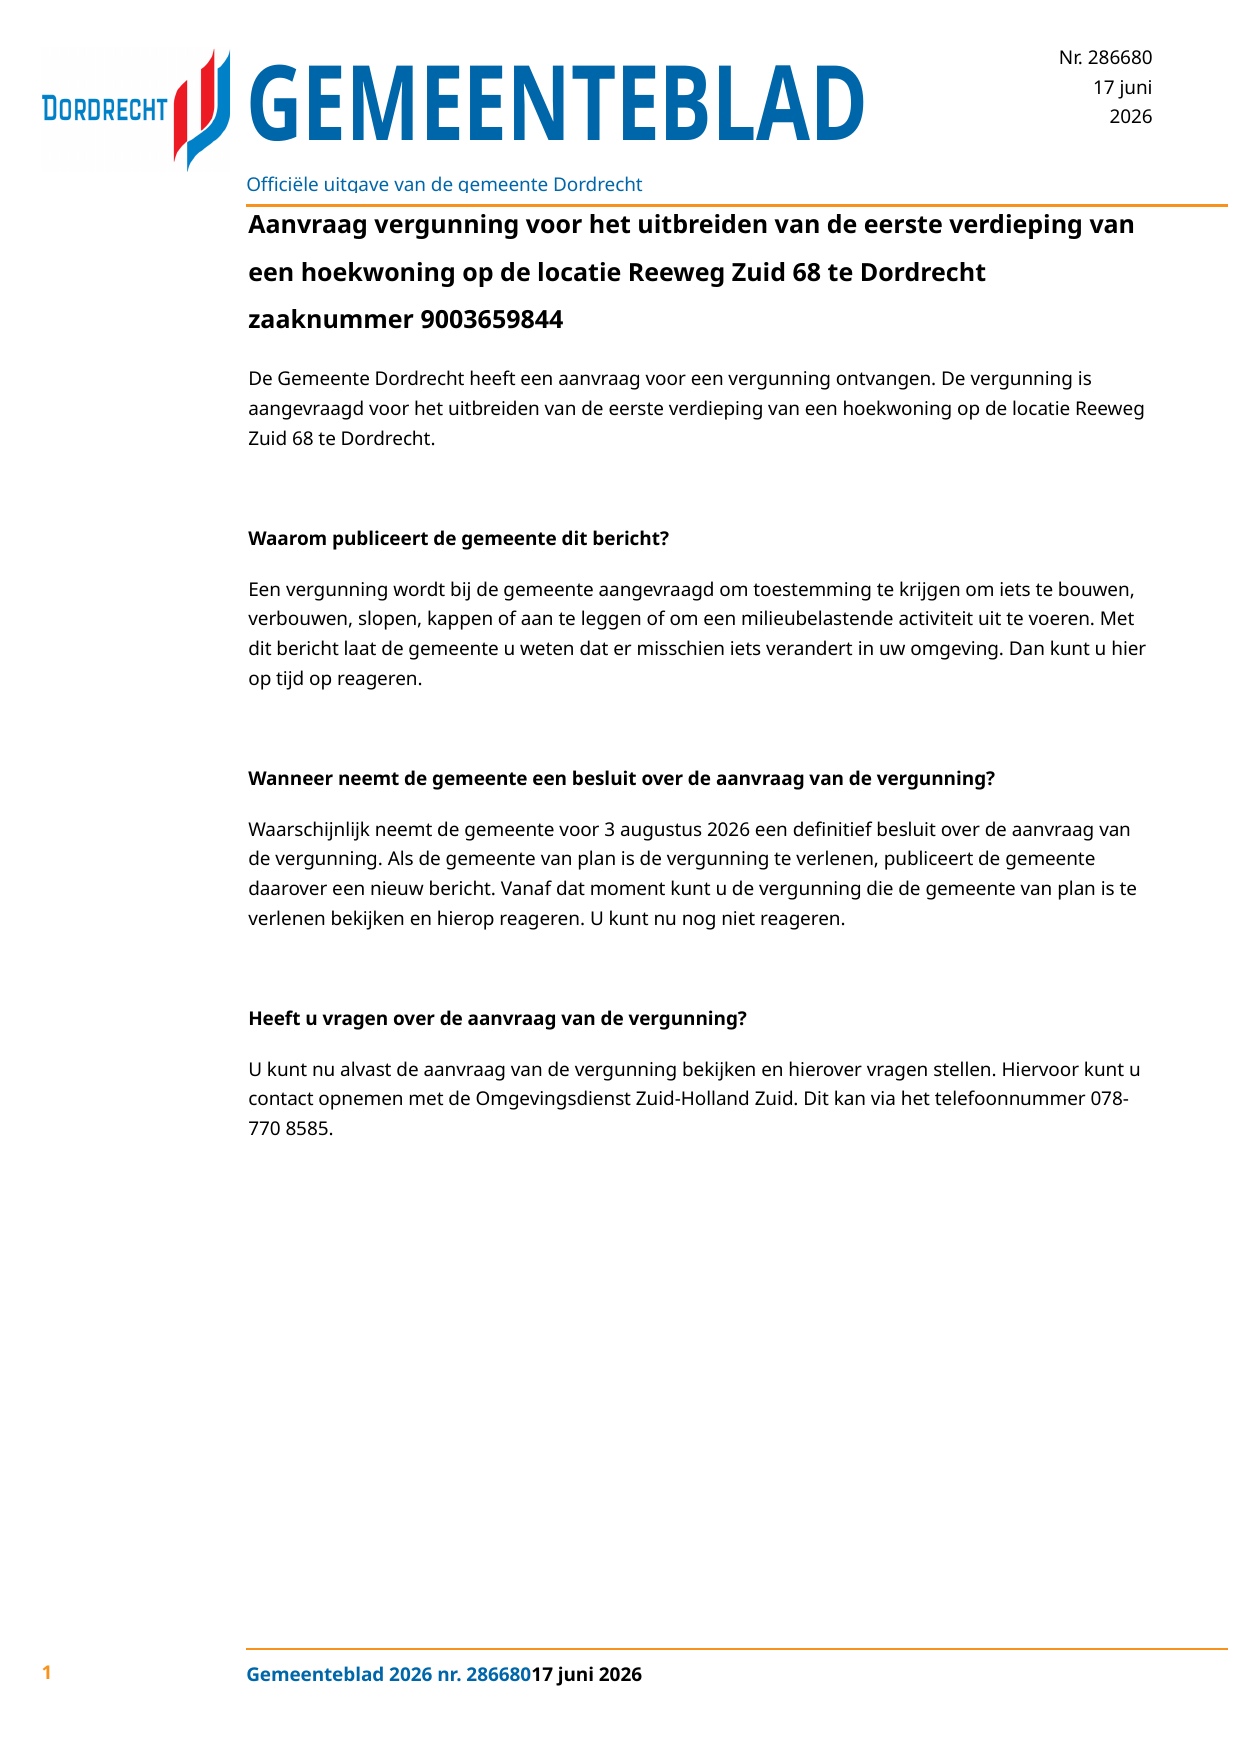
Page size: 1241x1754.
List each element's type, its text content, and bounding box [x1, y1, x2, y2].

text Waarschijnlijk neemt de gemeente voor 3 augustus 2026 een definitief besluit over de aanvraag van de vergunning. Als de gemeente van plan is de vergunning te verlenen, publiceert de gemeente daarover een nieuw bericht. Vanaf dat moment kunt u de vergunning die de gemeente van plan is te verlenen bekijken en hierop reageren. U kunt nu nog niet reageren. [248, 816, 1152, 930]
text Aanvraag vergunning voor het uitbreiden van de eerste verdieping van een hoekwoning op de locatie Reeweg Zuid 68 te Dordrecht zaaknummer 9003659844 [248, 207, 1152, 336]
text Heeft u vragen over de aanvraag van de vergunning? [248, 1006, 1152, 1031]
text Waarom publiceert de gemeente dit bericht? [248, 526, 1152, 551]
text De Gemeente Dordrecht heeft een aanvraag voor een vergunning ontvangen. De vergunning is aangevraagd voor het uitbreiden van de eerste verdieping van een hoekwoning op de locatie Reeweg Zuid 68 te Dordrecht. [248, 366, 1152, 450]
text Wanneer neemt de gemeente een besluit over de aanvraag van de vergunning? [248, 766, 1152, 791]
picture [41, 47, 231, 172]
text U kunt nu alvast de aanvraag van de vergunning bekijken en hierover vragen stellen. Hiervoor kunt u contact opnemen met de Omgevingsdienst Zuid-Holland Zuid. Dit kan via het telefoonnummer 078-770 8585. [248, 1056, 1152, 1141]
text Een vergunning wordt bij de gemeente aangevraagd om toestemming te krijgen om iets te bouwen, verbouwen, slopen, kappen of aan te leggen of om een milieubelastende activiteit uit te voeren. Met dit bericht laat de gemeente u weten dat er misschien iets verandert in uw omgeving. Dan kunt u hier op tijd op reageren. [248, 576, 1152, 690]
